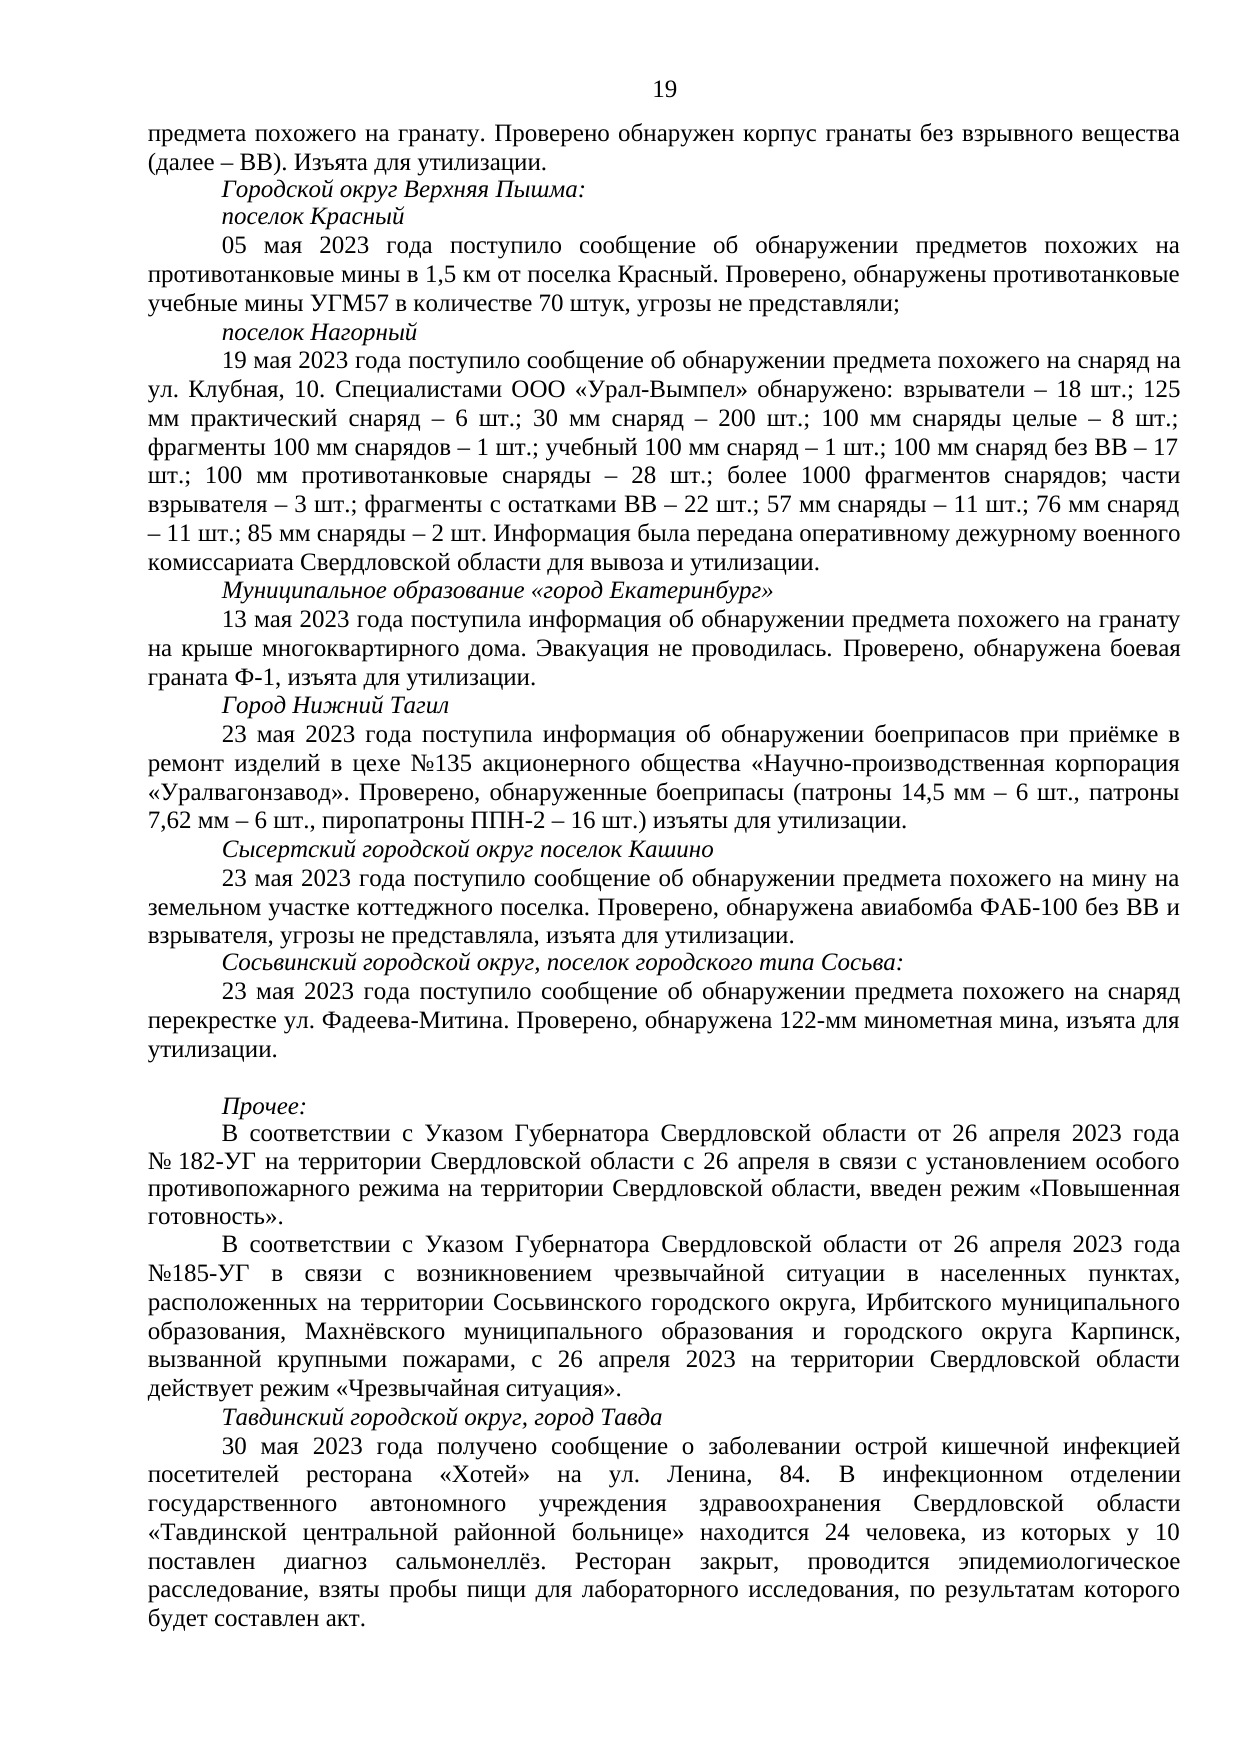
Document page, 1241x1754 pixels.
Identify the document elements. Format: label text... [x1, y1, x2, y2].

text 30 мая 2023 года получено сообщение о заболевании острой кишечной инфекцией посетителей ресторана «Хотей» на ул. Ленина, 84. В инфекционном отделении государственного автономного учреждения здравоохранения Свердловской области «Тавдинской центральной районной больнице» находится 24 человека, из которых у 10 поставлен диагноз сальмонеллёз. Ресторан закрыт, проводится эпидемиологическое расследование, взяты пробы пищи для лабораторного исследования, по результатам которого будет составлен акт. [148, 1431, 1181, 1632]
text Прочее: [148, 1091, 1181, 1120]
text Сосьвинский городской округ, поселок городского типа Сосьва: [148, 949, 1181, 976]
text 23 мая 2023 года поступило сообщение об обнаружении предмета похожего на мину на земельном участке коттеджного поселка. Проверено, обнаружена авиабомба ФАБ-100 без ВВ и взрывателя, угрозы не представляла, изъята для утилизации. [148, 863, 1181, 949]
text Сысертский городской округ поселок Кашино [148, 834, 1181, 863]
text В соответствии с Указом Губернатора Свердловской области от 26 апреля 2023 года № 182-УГ на территории Свердловской области с 26 апреля в связи с установлением особого противопожарного режима на территории Свердловской области, введен режим «Повышенная готовность». [148, 1120, 1181, 1229]
text Тавдинский городской округ, город Тавда [148, 1402, 1181, 1431]
text Городской округ Верхняя Пышма: [148, 176, 1181, 203]
text 13 мая 2023 года поступила информация об обнаружении предмета похожего на гранату на крыше многоквартирного дома. Эвакуация не проводилась. Проверено, обнаружена боевая граната Ф-1, изъята для утилизации. [148, 604, 1181, 690]
text 19 мая 2023 года поступило сообщение об обнаружении предмета похожего на снаряд на ул. Клубная, 10. Специалистами ООО «Урал-Вымпел» обнаружено: взрыватели – 18 шт.; 125 мм практический снаряд – 6 шт.; 30 мм снаряд – 200 шт.; 100 мм снаряды целые – 8 шт.; фрагменты 100 мм снарядов – 1 шт.; учебный 100 мм снаряд – 1 шт.; 100 мм снаряд без ВВ – 17 шт.; 100 мм противотанковые снаряды – 28 шт.; более 1000 фрагментов снарядов; части взрывателя – 3 шт.; фрагменты с остатками ВВ – 22 шт.; 57 мм снаряды – 11 шт.; 76 мм снаряд – 11 шт.; 85 мм снаряды – 2 шт. Информация была передана оперативному дежурному военного комиссариата Свердловской области для вывоза и утилизации. [148, 345, 1181, 575]
text 23 мая 2023 года поступила информация об обнаружении боеприпасов при приёмке в ремонт изделий в цехе №135 акционерного общества «Научно-производственная корпорация «Уралвагонзавод». Проверено, обнаруженные боеприпасы (патроны 14,5 мм – 6 шт., патроны 7,62 мм – 6 шт., пиропатроны ППН-2 – 16 шт.) изъяты для утилизации. [148, 719, 1181, 834]
text поселок Нагорный [148, 317, 1181, 345]
text поселок Красный [148, 203, 1181, 230]
text В соответствии с Указом Губернатора Свердловской области от 26 апреля 2023 года №185-УГ в связи с возникновением чрезвычайной ситуации в населенных пунктах, расположенных на территории Сосьвинского городского округа, Ирбитского муниципального образования, Махнёвского муниципального образования и городского округа Карпинск, вызванной крупными пожарами, с 26 апреля 2023 на территории Свердловской области действует режим «Чрезвычайная ситуация». [148, 1229, 1181, 1402]
text предмета похожего на гранату. Проверено обнаружен корпус гранаты без взрывного вещества (далее – ВВ). Изъята для утилизации. [148, 118, 1181, 176]
text 23 мая 2023 года поступило сообщение об обнаружении предмета похожего на снаряд перекрестке ул. Фадеева-Митина. Проверено, обнаружена 122-мм минометная мина, изъята для утилизации. [148, 976, 1181, 1063]
text 05 мая 2023 года поступило сообщение об обнаружении предметов похожих на противотанковые мины в 1,5 км от поселка Красный. Проверено, обнаружены противотанковые учебные мины УГМ57 в количестве 70 штук, угрозы не представляли; [148, 230, 1181, 317]
text Муниципальное образование «город Екатеринбург» [148, 575, 1181, 604]
text Город Нижний Тагил [148, 690, 1181, 719]
